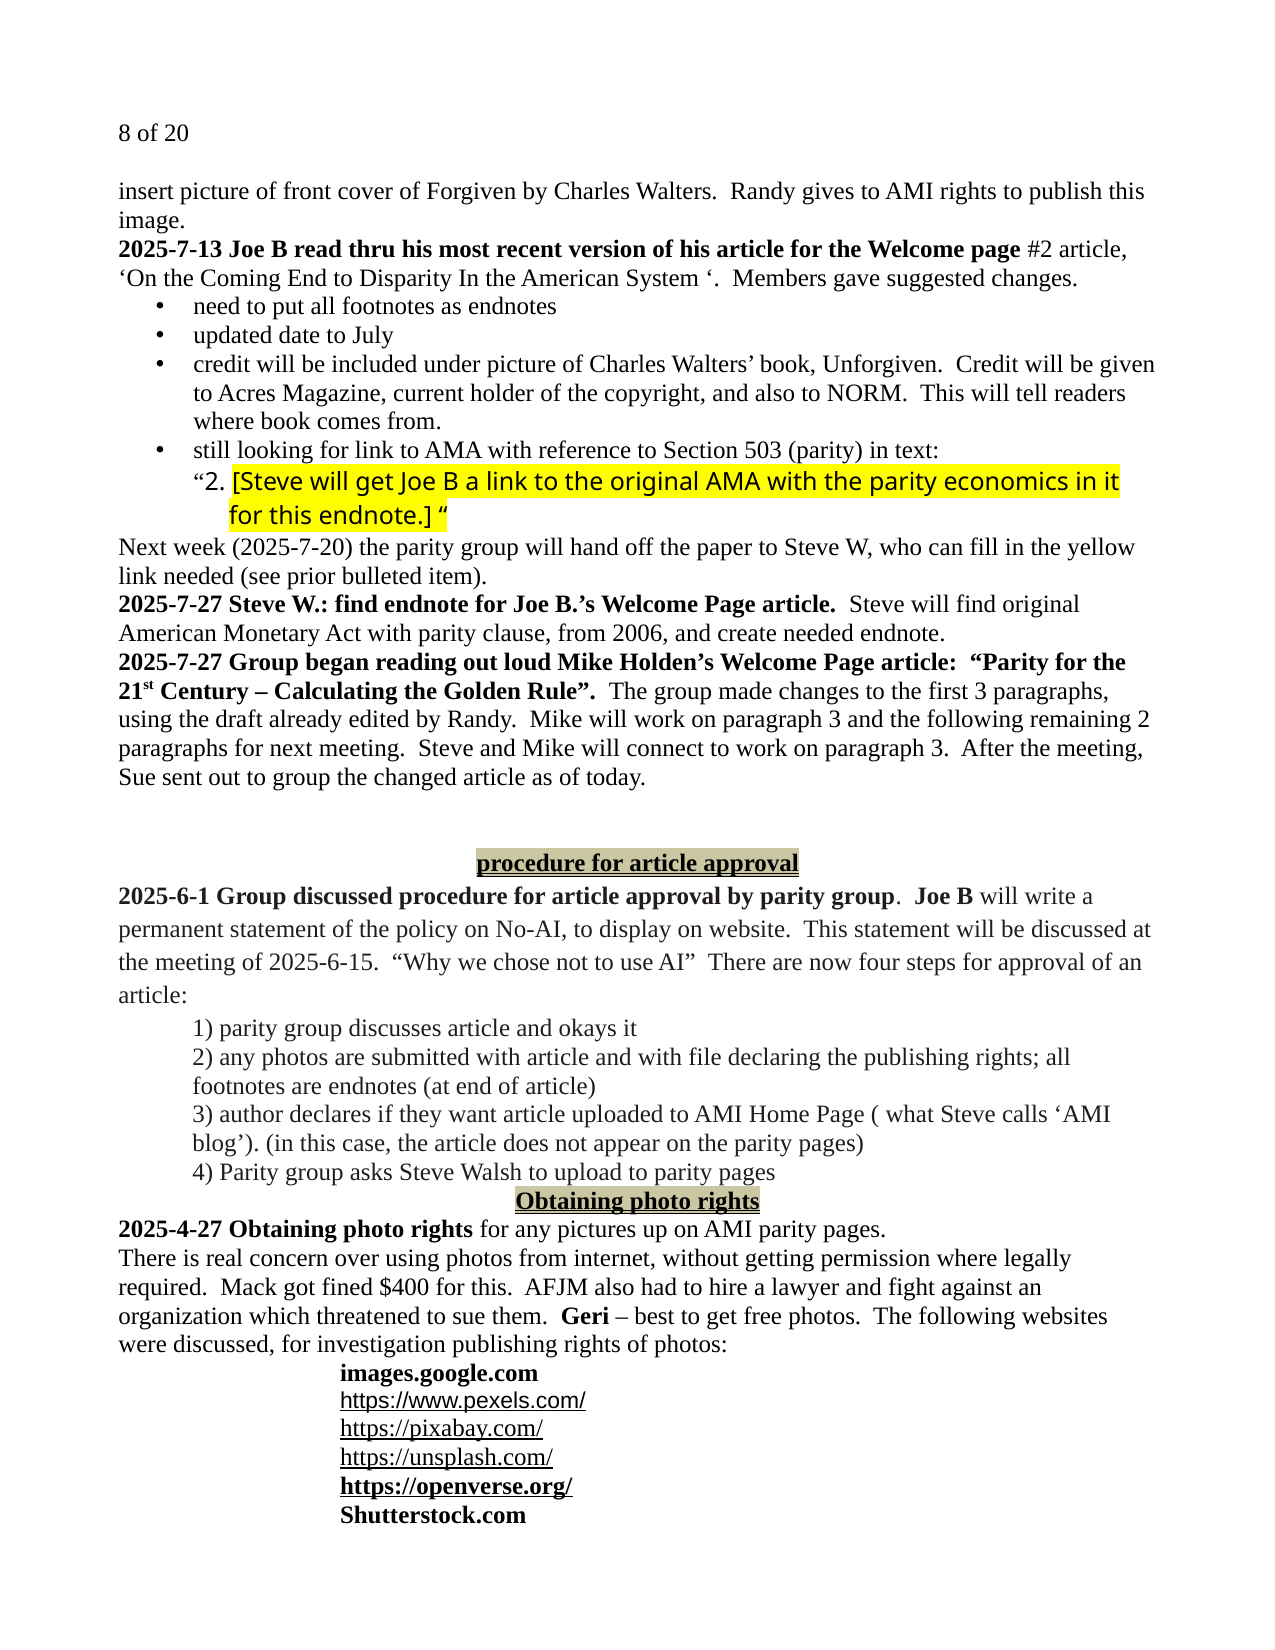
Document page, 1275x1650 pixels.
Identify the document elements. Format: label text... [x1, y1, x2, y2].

text 2025-7-27 Group began reading out loud Mike Holden’s Welcome Page article: “Parity for the 21st Century – Calculating the Golden Rule”. The group made changes to the first 3 paragraphs, using the draft already edited by Randy. Mike will work on paragraph 3 and the following remaining 2 paragraphs for next meeting. Steve and Mike will connect to work on paragraph 3. After the meeting, Sue sent out to group the changed article as of today. [118, 647, 1157, 791]
text procedure for article approval [118, 848, 1157, 877]
list Parity group asks Steve Walsh to upload to parity pages [118, 1157, 1157, 1186]
text https://unsplash.com/ [340, 1442, 980, 1471]
list credit will be included under picture of Charles Walters’ book, Unforgiven. Credit will be given to Acres Magazine, current holder of the copyright, and also to NORM. This will tell readers where book comes from. [156, 349, 1157, 435]
list updated date to July [156, 320, 1157, 349]
text images.google.com [340, 1358, 1157, 1387]
text Shutterstock.com [340, 1500, 1157, 1528]
text 2025-4-27 Obtaining photo rights for any pictures up on AMI parity pages. [118, 1214, 1157, 1243]
list parity group discusses article and okays it [118, 1013, 1157, 1042]
text Next week (2025-7-20) the parity group will hand off the paper to Steve W, who can fill in the yellow link needed (see prior bulleted item). [118, 532, 1157, 589]
text https://www.pexels.com/ [340, 1387, 980, 1413]
list need to put all footnotes as endnotes [156, 291, 1157, 320]
text 2025-6-1 Group discussed procedure for article approval by parity group. Joe B will write a permanent statement of the policy on No-AI, to display on website. This statement will be discussed at the meeting of 2025-6-15. “Why we chose not to use AI” There are now four steps for approval of an article: [118, 881, 1157, 1009]
text for this endnote.] “ [118, 498, 1157, 532]
text https://pixabay.com/ [340, 1413, 980, 1442]
text https://openverse.org/ [340, 1471, 980, 1500]
list still looking for link to AMA with reference to Section 503 (parity) in text: [156, 435, 1157, 464]
list any photos are submitted with article and with file declaring the publishing rights; all footnotes are endnotes (at end of article) [118, 1042, 1157, 1099]
text insert picture of front cover of Forgiven by Charles Walters. Randy gives to AMI rights to publish this image. [118, 176, 1157, 234]
text 2025-7-13 Joe B read thru his most recent version of his article for the Welcome page #2 article, ‘On the Coming End to Disparity In the American System ‘. Members gave suggested changes. [118, 234, 1157, 291]
text 2025-7-27 Steve W.: find endnote for Joe B.’s Welcome Page article. Steve will find original American Monetary Act with parity clause, from 2006, and create needed endnote. [118, 589, 1157, 647]
text There is real concern over using photos from internet, without getting permission where legally required. Mack got fined $400 for this. AFJM also had to hire a lawyer and fight against an organization which threatened to sue them. Geri – best to get free photos. The following websites were discussed, for investigation publishing rights of photos: [118, 1243, 1157, 1358]
text Obtaining photo rights [118, 1186, 1157, 1214]
list author declares if they want article uploaded to AMI Home Page ( what Steve calls ‘AMI blog’). (in this case, the article does not appear on the parity pages) [118, 1099, 1157, 1157]
text “2. [Steve will get Joe B a link to the original AMA with the parity economics in it [118, 464, 1157, 498]
